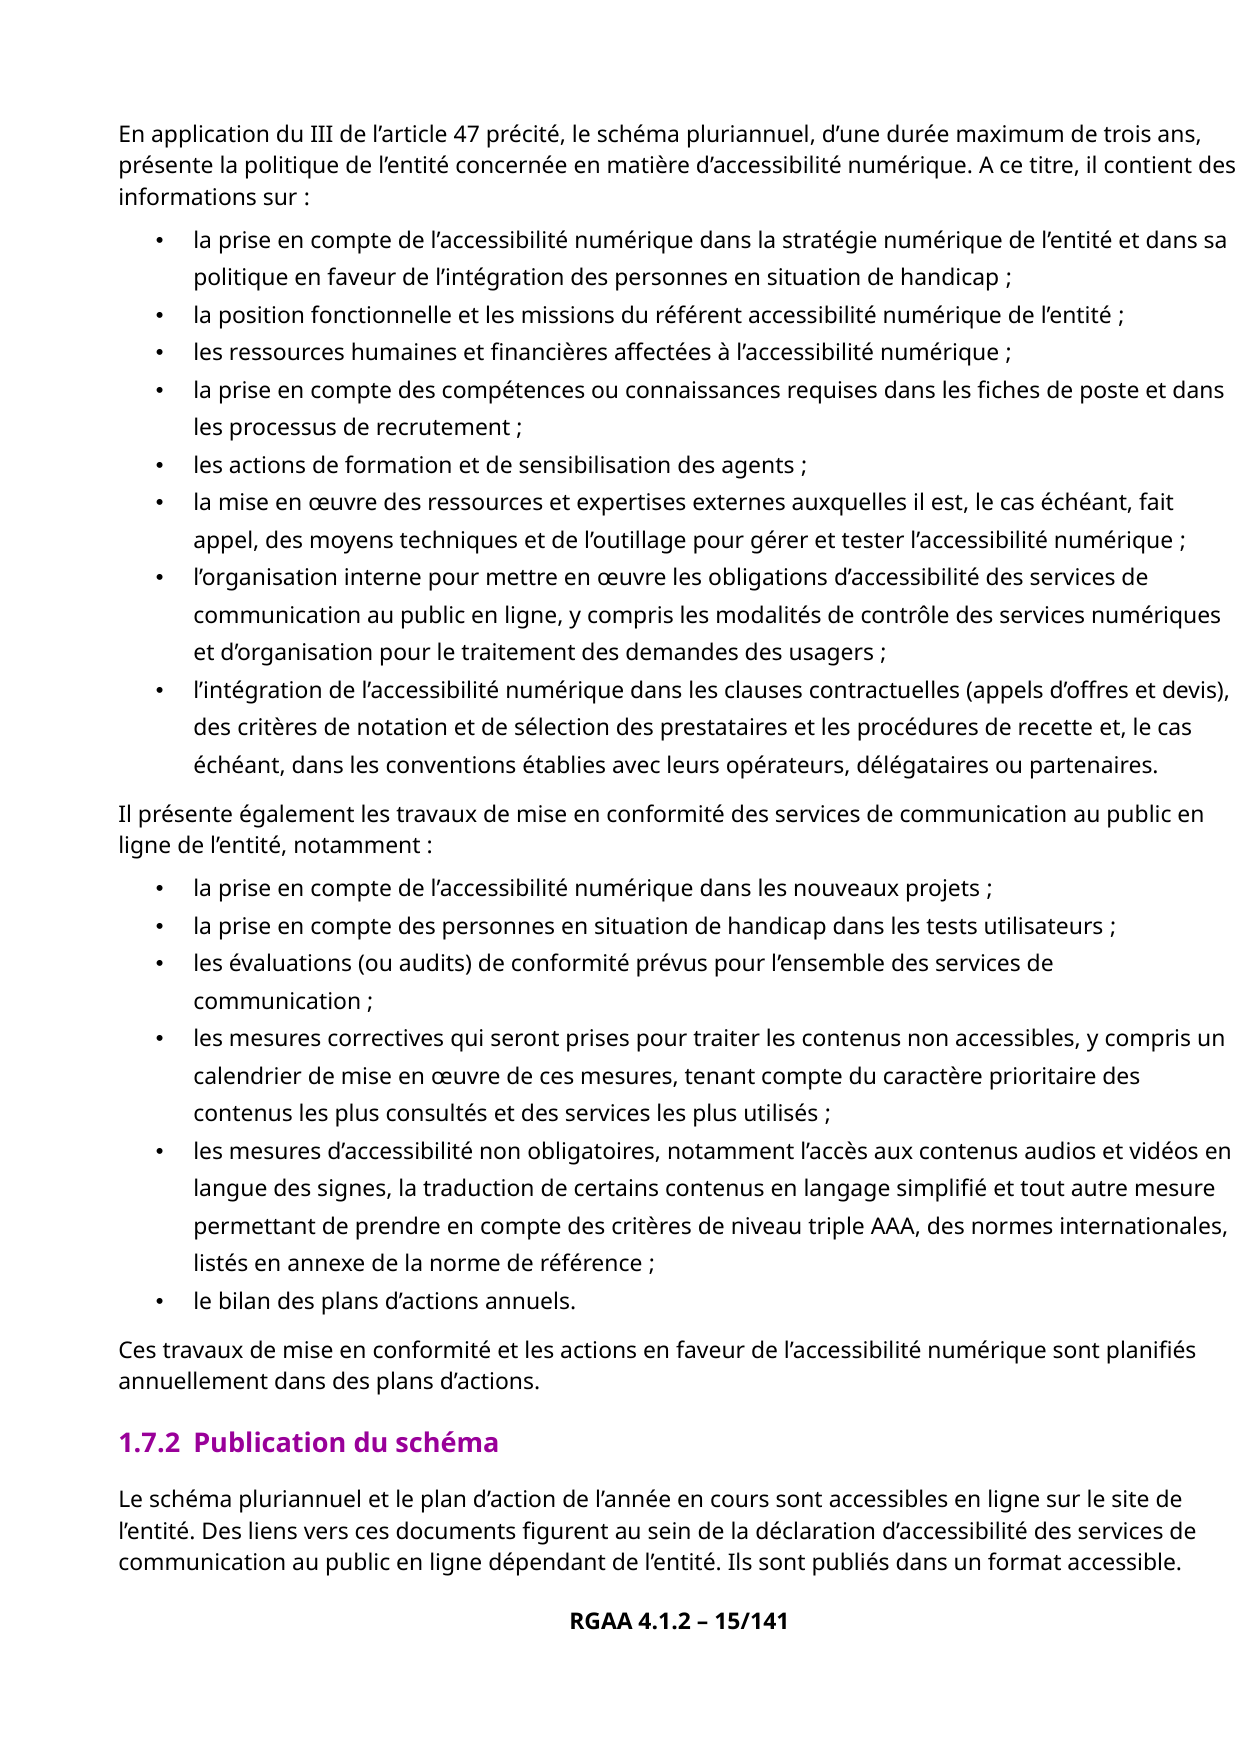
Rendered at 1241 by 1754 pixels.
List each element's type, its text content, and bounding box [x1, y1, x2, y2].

list la prise en compte des compétences ou connaissances requises dans les fiches de poste et dans les processus de recrutement ; [156, 374, 1240, 442]
list la prise en compte des personnes en situation de handicap dans les tests utilisateurs ; [156, 910, 1240, 941]
list les mesures d’accessibilité non obligatoires, notamment l’accès aux contenus audios et vidéos en langue des signes, la traduction de certains contenus en langage simplifié et tout autre mesure permettant de prendre en compte des critères de niveau triple AAA, des normes internationales, listés en annexe de la norme de référence ; [156, 1135, 1240, 1278]
list l’intégration de l’accessibilité numérique dans les clauses contractuelles (appels d’offres et devis), des critères de notation et de sélection des prestataires et les procédures de recette et, le cas échéant, dans les conventions établies avec leurs opérateurs, délégataires ou partenaires. [156, 674, 1240, 780]
text Il présente également les travaux de mise en conformité des services de communication au public en ligne de l’entité, notamment : [118, 798, 1240, 860]
list les mesures correctives qui seront prises pour traiter les contenus non accessibles, y compris un calendrier de mise en œuvre de ces mesures, tenant compte du caractère prioritaire des contenus les plus consultés et des services les plus utilisés ; [156, 1022, 1240, 1128]
list la prise en compte de l’accessibilité numérique dans la stratégie numérique de l’entité et dans sa politique en faveur de l’intégration des personnes en situation de handicap ; [156, 224, 1240, 292]
list les évaluations (ou audits) de conformité prévus pour l’ensemble des services de communication ; [156, 947, 1240, 1016]
list le bilan des plans d’actions annuels. [156, 1285, 1240, 1316]
list l’organisation interne pour mettre en œuvre les obligations d’accessibilité des services de communication au public en ligne, y compris les modalités de contrôle des services numériques et d’organisation pour le traitement des demandes des usagers ; [156, 561, 1240, 667]
text Le schéma pluriannuel et le plan d’action de l’année en cours sont accessibles en ligne sur le site de l’entité. Des liens vers ces documents figurent au sein de la déclaration d’accessibilité des services de communication au public en ligne dépendant de l’entité. Ils sont publiés dans un format accessible. [118, 1483, 1240, 1577]
list les actions de formation et de sensibilisation des agents ; [156, 449, 1240, 480]
text Ces travaux de mise en conformité et les actions en faveur de l’accessibilité numérique sont planifiés annuellement dans des plans d’actions. [118, 1334, 1240, 1396]
subtitle Publication du schéma [118, 1423, 1240, 1460]
list la mise en œuvre des ressources et expertises externes auxquelles il est, le cas échéant, fait appel, des moyens techniques et de l’outillage pour gérer et tester l’accessibilité numérique ; [156, 486, 1240, 555]
text En application du III de l’article 47 précité, le schéma pluriannuel, d’une durée maximum de trois ans, présente la politique de l’entité concernée en matière d’accessibilité numérique. A ce titre, il contient des informations sur : [118, 118, 1240, 212]
list la position fonctionnelle et les missions du référent accessibilité numérique de l’entité ; [156, 299, 1240, 330]
list les ressources humaines et financières affectées à l’accessibilité numérique ; [156, 336, 1240, 367]
list la prise en compte de l’accessibilité numérique dans les nouveaux projets ; [156, 872, 1240, 903]
